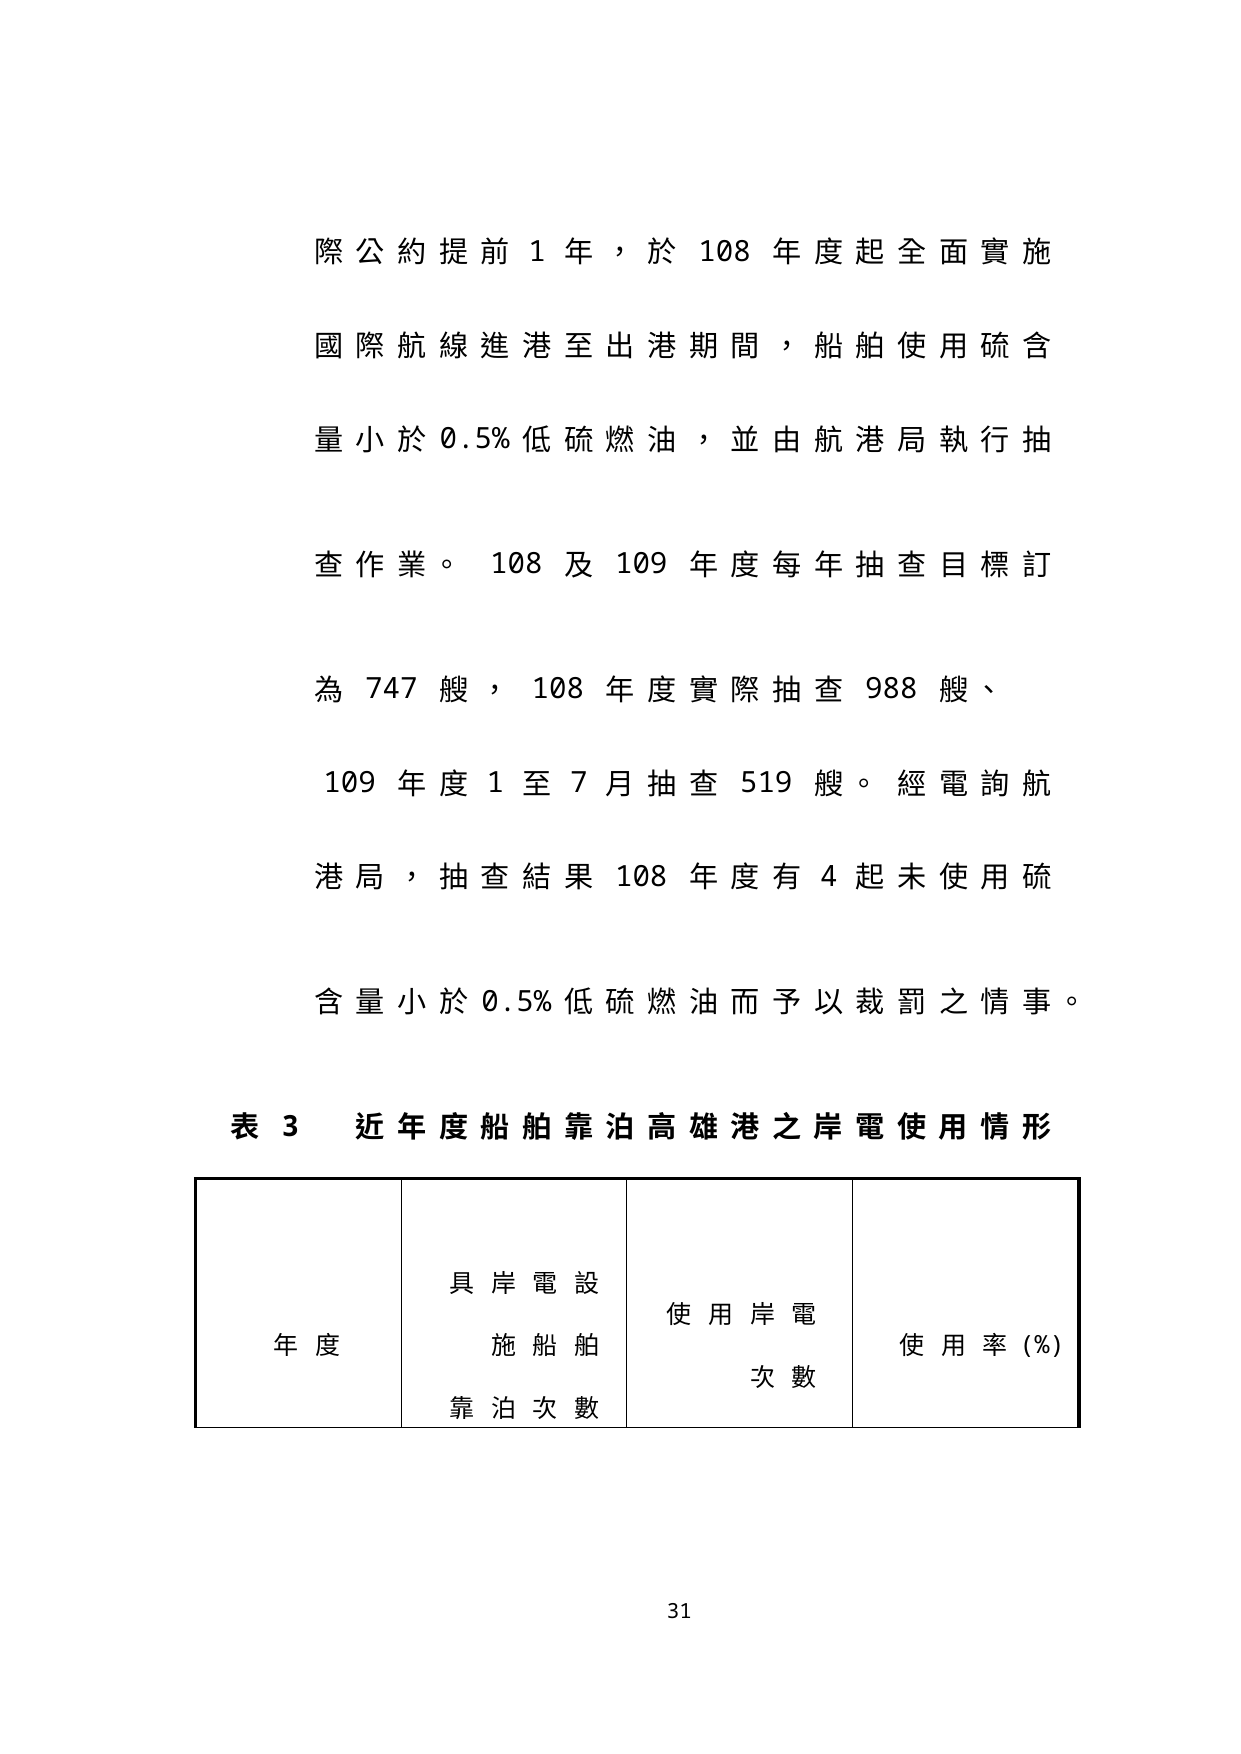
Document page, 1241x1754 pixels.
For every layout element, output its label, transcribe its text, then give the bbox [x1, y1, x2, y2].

text 3.「船舶使用低硫燃油」：港務公司較國際公約提前1年，於108年度起全面實施國際航線進港至出港期間，船舶使用硫含量小於0.5%低硫燃油，並由航港局執行抽查作業。108及109年度每年抽查目標訂為747艘，108年度實際抽查988艘、109年度1至7月抽查519艘。經電詢航港局，抽查結果108年度有4起未使用硫含量小於0.5%低硫燃油而予以裁罰之情事。 [271, 177, 1058, 1052]
table_header 使用率(%) [853, 1180, 1077, 1427]
text 表3 近年度船舶靠泊高雄港之岸電使用情形 [184, 1052, 1058, 1177]
table_header 年度 [197, 1180, 401, 1427]
table_header 使用岸電次數 [627, 1180, 852, 1427]
table_header 具岸電設施船舶 靠泊次數 [402, 1180, 626, 1427]
